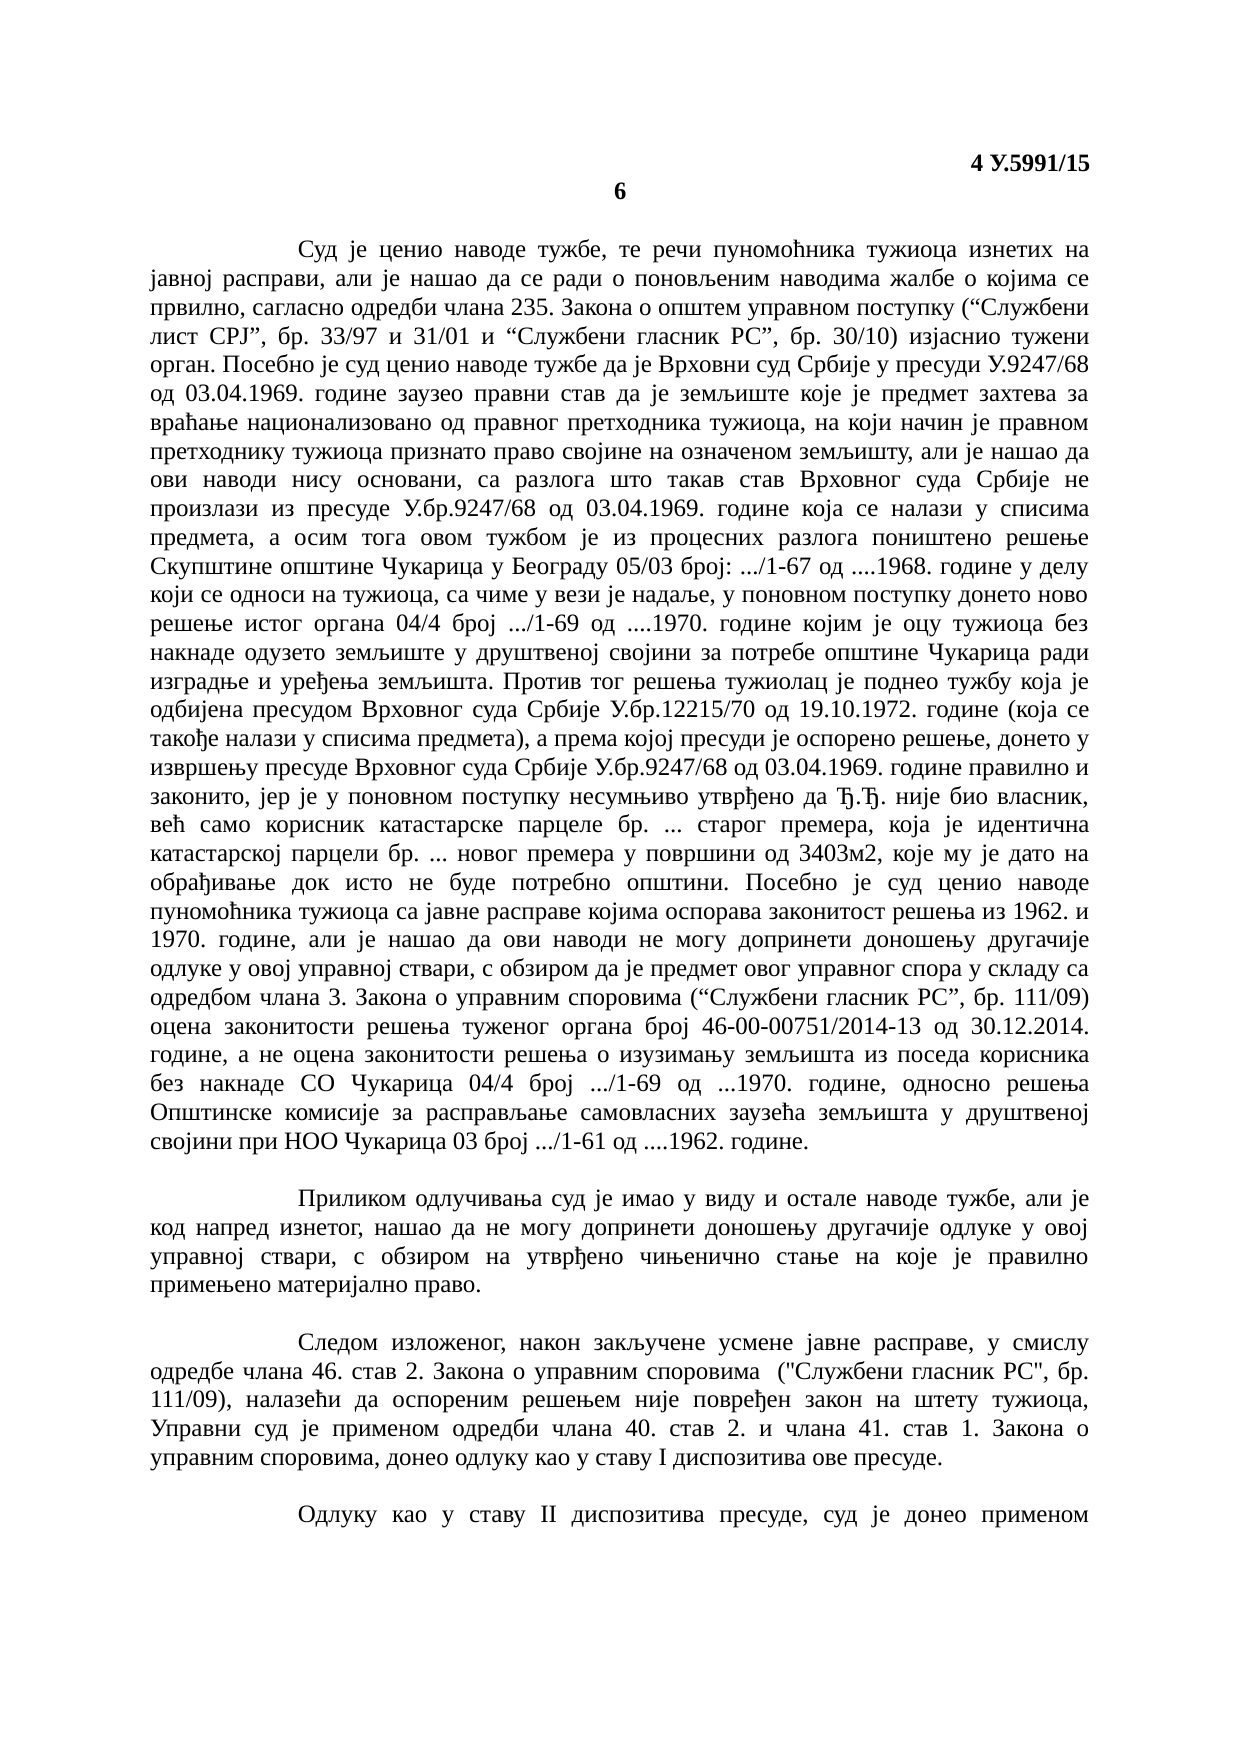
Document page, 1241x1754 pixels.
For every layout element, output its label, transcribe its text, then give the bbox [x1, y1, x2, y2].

text Приликом одлучивања суд је имао у виду и остале наводе тужбе, али је код напред изнетог, нашао да не могу допринети доношењу другачије одлуке у овој управној ствари, с обзиром на утврђено чињенично стање на које је правилно примењено материјално право. [150, 1183, 1090, 1298]
text Следом изложеног, након закључене усмене јавне расправе, у смислу одредбе члана 46. став 2. Закона о управним споровима (''Службени гласник РС'', бр. 111/09), налазећи да оспореним решењем није повређен закон на штету тужиоца, Управни суд је применом одредби члана 40. став 2. и члана 41. став 1. Закона о управним споровима, донео одлуку као у ставу I диспозитива ове пресуде. [150, 1327, 1090, 1471]
text Одлуку као у ставу II диспозитива пресуде, суд је донео применом [150, 1499, 1090, 1528]
text Суд је ценио наводе тужбе, те речи пуномоћника тужиоца изнетих на јавној расправи, али је нашао да се ради о поновљеним наводима жалбе о којима се првилно, сагласно одредби члана 235. Закона о општем управном поступку (“Службени лист СРЈ”, бр. 33/97 и 31/01 и “Службени гласник РС”, бр. 30/10) изјаснио тужени орган. Посебно је суд ценио наводе тужбе да је Врховни суд Србије у пресуди У.9247/68 од 03.04.1969. године заузео правни став да је земљиште које је предмет захтева за враћање национализовано од правног претходника тужиоца, на који начин је правном претходнику тужиоца признато право својине на означеном земљишту, али је нашао да ови наводи нису основани, са разлога што такав став Врховног суда Србије не произлази из пресуде У.бр.9247/68 од 03.04.1969. године која се налази у списима предмета, а осим тога овом тужбом је из процесних разлога поништено решење Скупштине општине Чукарица у Београду 05/03 број: .../1-67 од ....1968. године у делу који се односи на тужиоца, са чиме у вези је надаље, у поновном поступку донето ново решење истог органа 04/4 број .../1-69 од ....1970. године којим је оцу тужиоца без накнаде одузето земљиште у друштвеној својини за потребе општине Чукарица ради изградње и уређења земљишта. Против тог решења тужиолац је поднео тужбу која је одбијена пресудом Врховног суда Србије У.бр.12215/70 од 19.10.1972. године (која се такође налази у списима предмета), а према којој пресуди је оспорено решење, донето у извршењу пресуде Врховног суда Србије У.бр.9247/68 од 03.04.1969. године правилно и законито, јер је у поновном поступку несумњиво утврђено да Ђ.Ђ. није био власник, већ само корисник катастарске парцеле бр. ... старог премера, која је идентична катастарској парцели бр. ... новог премера у површини од 3403м2, које му је дато на обрађивање док исто не буде потребно општини. Посебно је суд ценио наводе пуномоћника тужиоца са јавне расправе којима оспорава законитост решења из 1962. и 1970. године, али је нашао да ови наводи не могу допринети доношењу другачије одлуке у овој управној ствари, с обзиром да је предмет овог управног спора у складу са одредбом члана 3. Закона о управним споровима (“Службени гласник РС”, бр. 111/09) оцена законитости решења туженог органа број 46-00-00751/2014-13 од 30.12.2014. године, а не оцена законитости решења о изузимању земљишта из поседа корисника без накнаде СО Чукарица 04/4 број .../1-69 од ...1970. године, односно решења Општинске комисије за расправљање самовласних заузећа земљишта у друштвеној својини при НОО Чукарица 03 број .../1-61 од ....1962. године. [150, 234, 1090, 1154]
